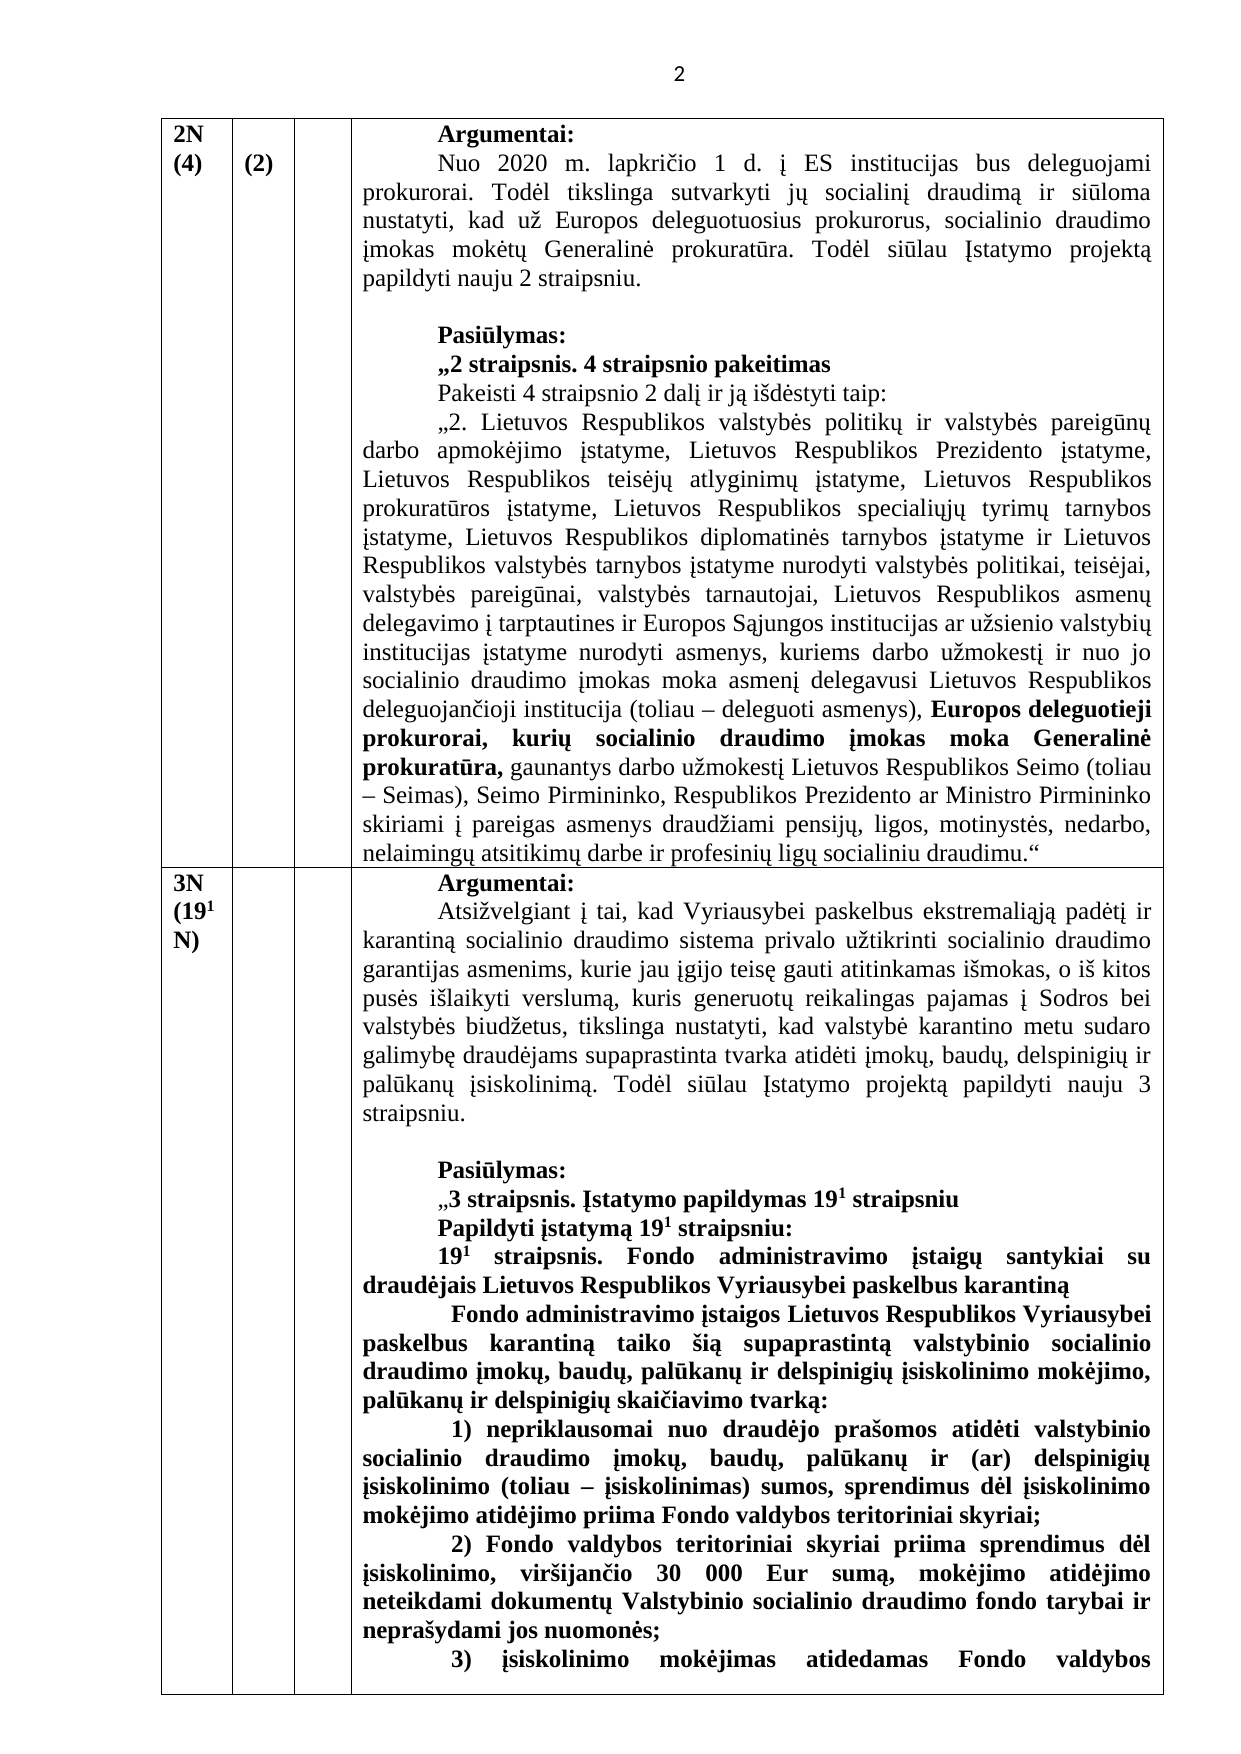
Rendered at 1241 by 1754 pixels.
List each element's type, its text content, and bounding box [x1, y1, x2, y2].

table_cell 3N (191N) [162, 868, 232, 1694]
table_cell 2N (4) [162, 119, 232, 867]
table_cell Argumentai: Atsižvelgiant į tai, kad Vyriausybei paskelbus ekstremaliąją padėtį ir karantiną socialinio draudimo sistema privalo užtikrinti socialinio draudimo garantijas asmenims, kurie jau įgijo teisę gauti atitinkamas išmokas, o iš kitos pusės išlaikyti verslumą, kuris generuotų reikalingas pajamas į Sodros bei valstybės biudžetus, tikslinga nustatyti, kad valstybė karantino metu sudaro galimybę draudėjams supaprastinta tvarka atidėti įmokų, baudų, delspinigių ir palūkanų įsiskolinimą. Todėl siūlau Įstatymo projektą papildyti nauju 3 straipsniu. Pasiūlymas: „3 straipsnis. Įstatymo papildymas 191 straipsniu Papildyti įstatymą 191 straipsniu: 191 straipsnis. Fondo administravimo įstaigų santykiai su draudėjais Lietuvos Respublikos Vyriausybei paskelbus karantiną Fondo administravimo įstaigos Lietuvos Respublikos Vyriausybei paskelbus karantiną taiko šią supaprastintą valstybinio socialinio draudimo įmokų, baudų, palūkanų ir delspinigių įsiskolinimo mokėjimo, palūkanų ir delspinigių skaičiavimo tvarką: 1) nepriklausomai nuo draudėjo prašomos atidėti valstybinio socialinio draudimo įmokų, baudų, palūkanų ir (ar) delspinigių įsiskolinimo (toliau – įsiskolinimas) sumos, sprendimus dėl įsiskolinimo mokėjimo atidėjimo priima Fondo valdybos teritoriniai skyriai; 2) Fondo valdybos teritoriniai skyriai priima sprendimus dėl įsiskolinimo, viršijančio 30 000 Eur sumą, mokėjimo atidėjimo neteikdami dokumentų Valstybinio socialinio draudimo fondo tarybai ir neprašydami jos nuomonės; 3) įsiskolinimo mokėjimas atidedamas Fondo valdybos [352, 868, 1163, 1694]
table_cell [233, 868, 294, 1694]
table_cell [295, 868, 351, 1694]
table_cell [295, 119, 351, 867]
table_cell Argumentai: Nuo 2020 m. lapkričio 1 d. į ES institucijas bus deleguojami prokurorai. Todėl tikslinga sutvarkyti jų socialinį draudimą ir siūloma nustatyti, kad už Europos deleguotuosius prokurorus, socialinio draudimo įmokas mokėtų Generalinė prokuratūra. Todėl siūlau Įstatymo projektą papildyti nauju 2 straipsniu. Pasiūlymas: „2 straipsnis. 4 straipsnio pakeitimas Pakeisti 4 straipsnio 2 dalį ir ją išdėstyti taip: „2. Lietuvos Respublikos valstybės politikų ir valstybės pareigūnų darbo apmokėjimo įstatyme, Lietuvos Respublikos Prezidento įstatyme, Lietuvos Respublikos teisėjų atlyginimų įstatyme, Lietuvos Respublikos prokuratūros įstatyme, Lietuvos Respublikos specialiųjų tyrimų tarnybos įstatyme, Lietuvos Respublikos diplomatinės tarnybos įstatyme ir Lietuvos Respublikos valstybės tarnybos įstatyme nurodyti valstybės politikai, teisėjai, valstybės pareigūnai, valstybės tarnautojai, Lietuvos Respublikos asmenų delegavimo į tarptautines ir Europos Sąjungos institucijas ar užsienio valstybių institucijas įstatyme nurodyti asmenys, kuriems darbo užmokestį ir nuo jo socialinio draudimo įmokas moka asmenį delegavusi Lietuvos Respublikos deleguojančioji institucija (toliau – deleguoti asmenys), Europos deleguotieji prokurorai, kurių socialinio draudimo įmokas moka Generalinė prokuratūra, gaunantys darbo užmokestį Lietuvos Respublikos Seimo (toliau – Seimas), Seimo Pirmininko, Respublikos Prezidento ar Ministro Pirmininko skiriami į pareigas asmenys draudžiami pensijų, ligos, motinystės, nedarbo, nelaimingų atsitikimų darbe ir profesinių ligų socialiniu draudimu.“ [352, 119, 1163, 867]
table_cell (2) [233, 119, 294, 867]
